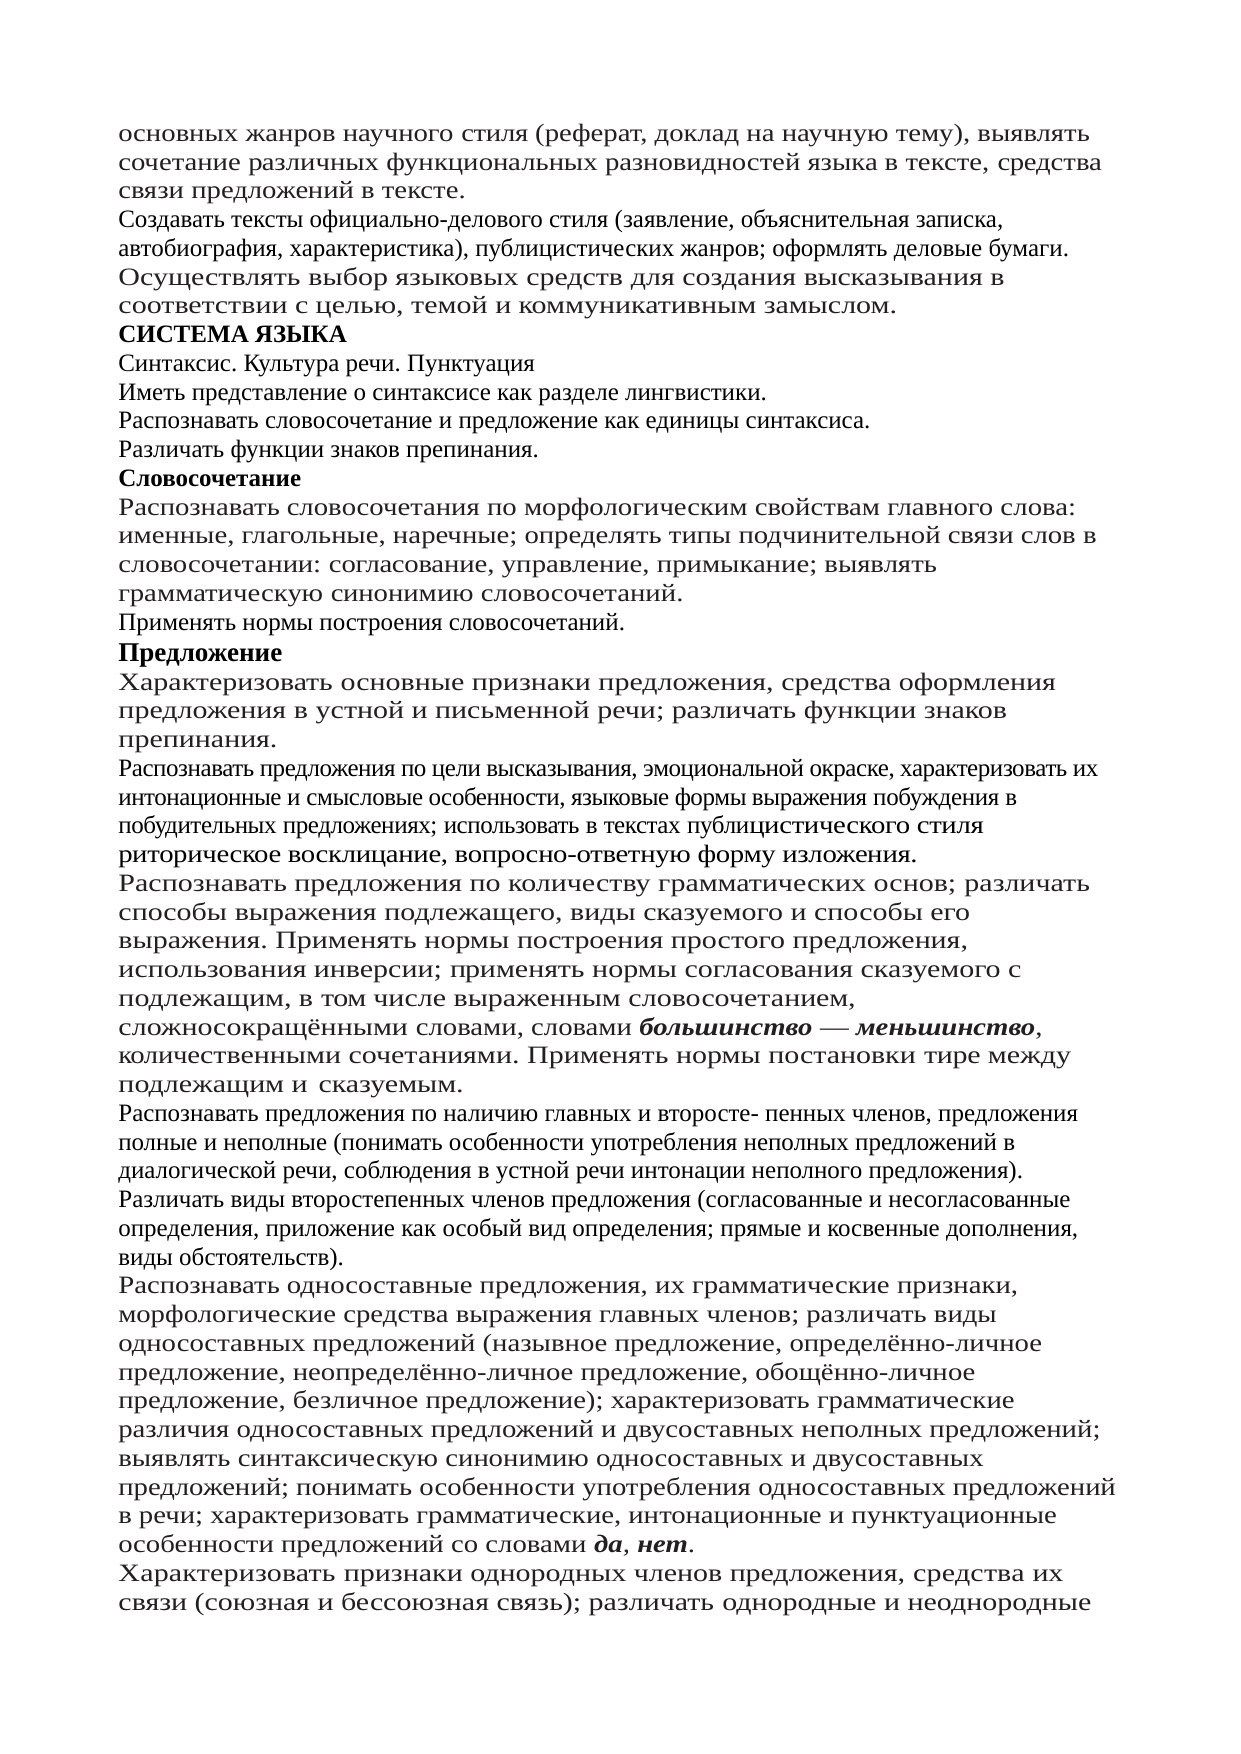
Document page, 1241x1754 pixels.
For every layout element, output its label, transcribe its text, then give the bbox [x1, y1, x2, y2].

text Характеризовать основные признаки предложения, средства оформления предложения в устной и письменной речи; различать функции знаков препинания. [118, 667, 1122, 753]
text Cинтаксис. Культура речи. Пунктуация [118, 348, 1122, 377]
text Применять нормы построения словосочетаний. [118, 607, 1122, 636]
text СИСТЕМА ЯЗЫКА [118, 319, 1122, 348]
text основных жанров научного стиля (реферат, доклад на научную тему), выявлять сочетание различных функциональных разновидностей языка в тексте, средства связи предложений в тексте. [118, 118, 1122, 204]
text Словосочетание [118, 463, 1122, 492]
text Предложение [118, 636, 1122, 667]
text Распознавать предложения по цели высказывания, эмоциональной окраске, характеризовать их интонационные и смысловые особенности, языковые формы выражения побуждения в побудительных предложениях; использовать в текстах публицистического стиля риторическое восклицание, вопросно-ответную форму изложения. [118, 753, 1122, 868]
text Распознавать односоставные предложения, их грамматические признаки, морфологические средства выражения главных членов; различать виды односоставных предложений (назывное предложение, определённо-личное предложение, неопределённо-личное предложение, обощённо-личное предложение, безличное предложение); характеризовать грамматические различия односоставных предложений и двусоставных неполных предложений; выявлять синтаксическую синонимию односоставных и двусоставных предложений; понимать особенности употребления односоставных предложений в речи; характеризовать грамматические, интонационные и пунктуационные особенности предложений со словами да, нет. [118, 1271, 1122, 1558]
text Различать функции знаков препинания. [118, 434, 1122, 463]
text Создавать тексты официально-делового стиля (заявление, объяснительная записка, автобиография, характеристика), публицистических жанров; оформлять деловые бумаги. [118, 204, 1122, 262]
text Распознавать словосочетания по морфологическим свойствам главного слова: именные, глагольные, наречные; определять типы подчинительной связи слов в словосочетании: согласование, управление, примыкание; выявлять грамматическую синонимию словосочетаний. [118, 492, 1122, 607]
text Распознавать предложения по наличию главных и второсте- пенных членов, предложения полные и неполные (понимать особенности употребления неполных предложений в диалогической речи, соблюдения в устной речи интонации неполного предложения). [118, 1098, 1122, 1184]
text Характеризовать признаки однородных членов предложения, средства их связи (союзная и бессоюзная связь); различать однородные и неоднородные [118, 1558, 1122, 1616]
text Различать виды второстепенных членов предложения (согласованные и несогласованные определения, приложение как особый вид определения; прямые и косвенные дополнения, виды обстоятельств). [118, 1184, 1122, 1271]
text Распознавать предложения по количеству грамматических основ; различать способы выражения подлежащего, виды сказуемого и способы его выражения. Применять нормы построения простого предложения, использования инверсии; применять нормы согласования сказуемого с подлежащим, в том числе выраженным словосочетанием, сложносокращёнными словами, словами большинство — меньшинство, количественными сочетаниями. Применять нормы постановки тире между подлежащим и сказуемым. [118, 868, 1122, 1098]
text Распознавать словосочетание и предложение как единицы синтаксиса. [118, 406, 1122, 434]
text Осуществлять выбор языковых средств для создания высказывания в соответствии с целью, темой и коммуникативным замыслом. [118, 262, 1122, 319]
text Иметь представление о синтаксисе как разделе лингвистики. [118, 377, 1122, 406]
